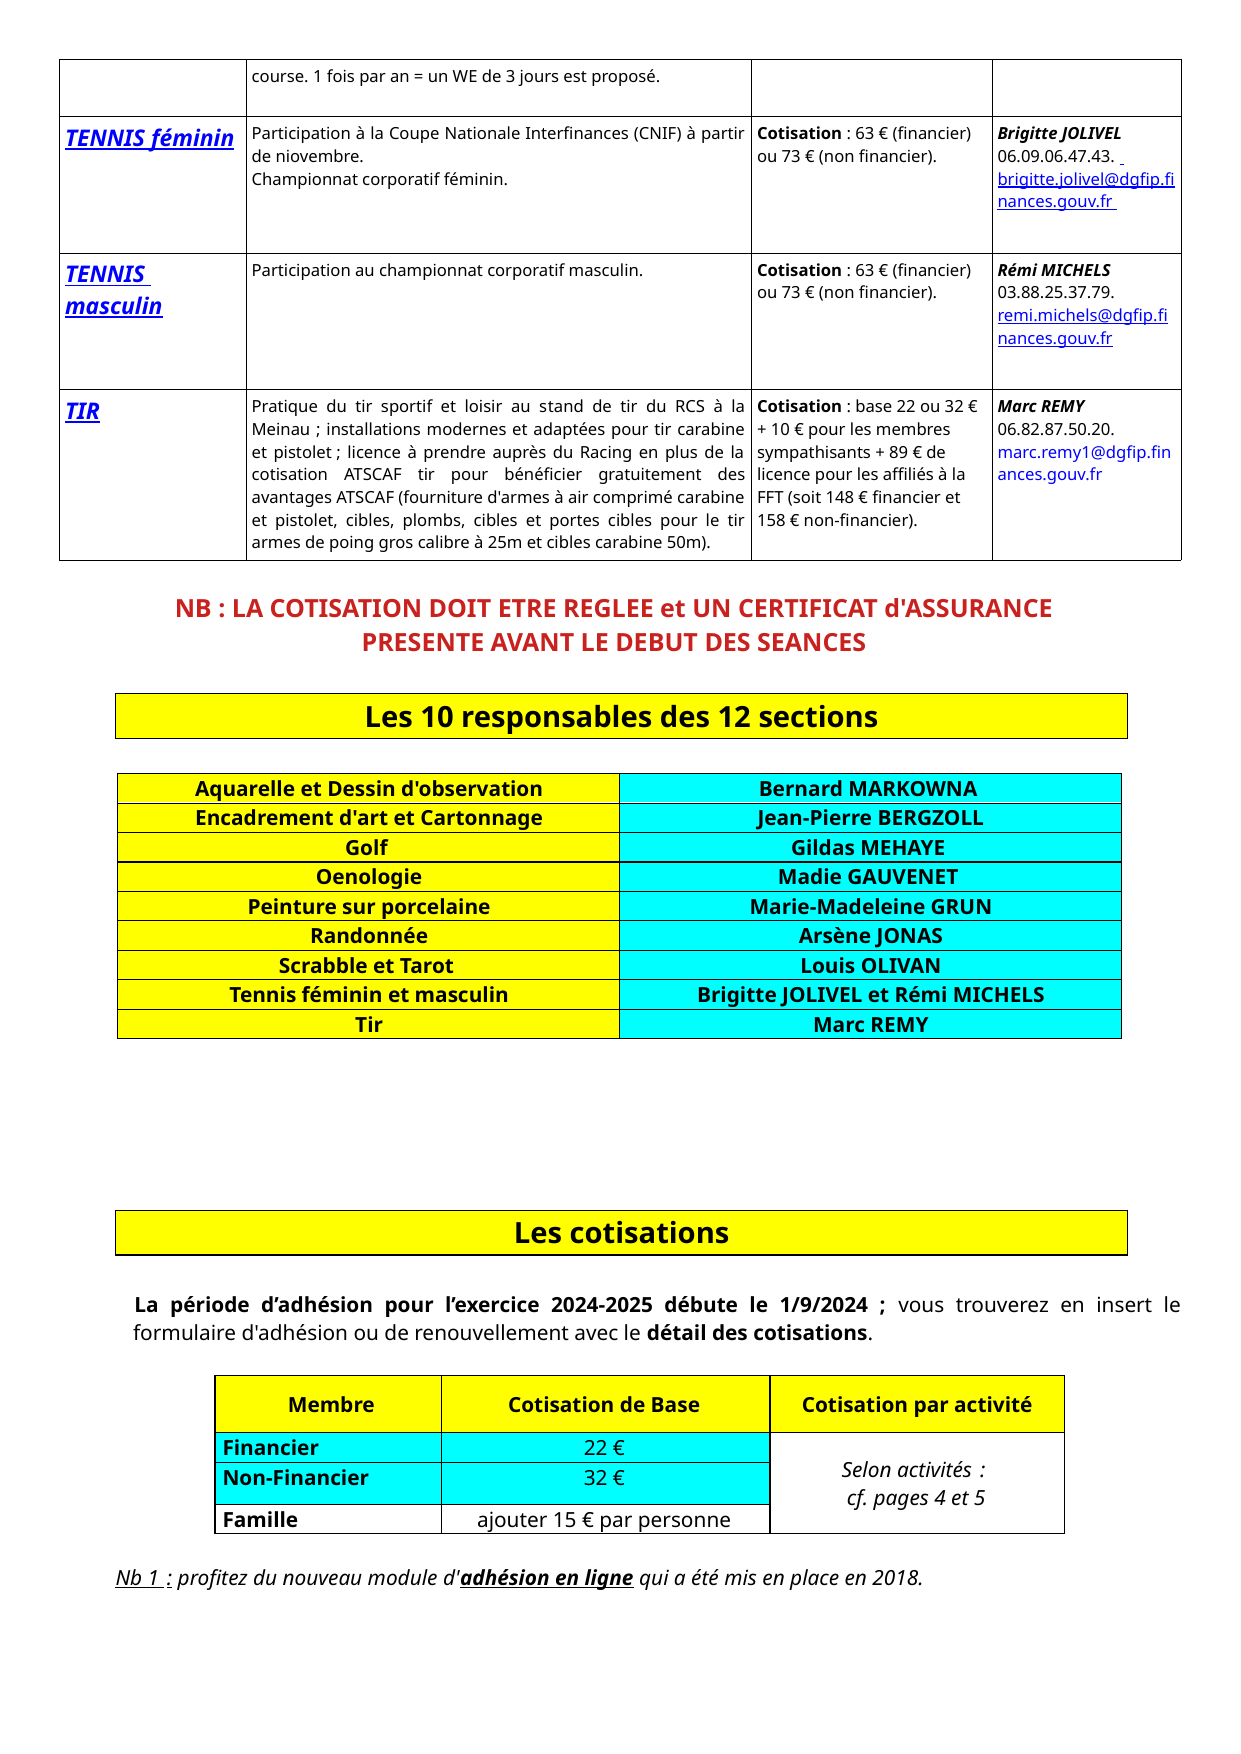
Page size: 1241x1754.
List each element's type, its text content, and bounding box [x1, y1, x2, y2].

table_cell TENNIS masculin [60, 254, 246, 389]
table_cell Participation à la Coupe Nationale Interfinances (CNIF) à partir de niovembre. Championnat corporatif féminin. [247, 117, 751, 252]
table_cell TIR [60, 390, 246, 559]
table_cell 32 € [442, 1463, 769, 1504]
text Les cotisations [116, 1211, 1127, 1254]
table_cell [993, 60, 1181, 116]
table_cell Jean-Pierre BERGZOLL [620, 804, 1121, 832]
text NB : LA COTISATION DOIT ETRE REGLEE et UN CERTIFICAT d'ASSURANCE [40, 591, 1194, 625]
table_cell Cotisation : 63 € (financier) ou 73 € (non financier). [752, 254, 992, 389]
table_cell Peinture sur porcelaine [118, 892, 619, 920]
table_cell course. 1 fois par an = un WE de 3 jours est proposé. [247, 60, 751, 116]
table_cell Cotisation : 63 € (financier) ou 73 € (non financier). [752, 117, 992, 252]
table_cell Participation au championnat corporatif masculin. [247, 254, 751, 389]
table_header Aquarelle et Dessin d'observation [118, 774, 619, 802]
table_cell Selon activités : cf. pages 4 et 5 [771, 1433, 1064, 1533]
table_cell Brigitte JOLIVEL et Rémi MICHELS [620, 980, 1121, 1009]
table_cell Non-Financier [216, 1463, 441, 1504]
text Les 10 responsables des 12 sections [116, 694, 1127, 738]
table_header Bernard MARKOWNA [620, 774, 1121, 802]
table_cell Golf [118, 833, 619, 861]
table_cell ajouter 15 € par personne [442, 1505, 769, 1533]
table_cell Encadrement d'art et Cartonnage [118, 804, 619, 832]
table_cell Marie-Madeleine GRUN [620, 892, 1121, 920]
table_header Cotisation par activité [771, 1376, 1064, 1432]
table_cell Famille [216, 1505, 441, 1533]
table_header Membre [216, 1376, 441, 1432]
table_cell Marc REMY [620, 1010, 1121, 1038]
table_cell Marc REMY 06.82.87.50.20. marc.remy1@dgfip.finances.gouv.fr [993, 390, 1181, 559]
table_cell [60, 60, 246, 116]
table_cell Pratique du tir sportif et loisir au stand de tir du RCS à la Meinau ; installations modernes et adaptées pour tir carabine et pistolet ; licence à prendre auprès du Racing en plus de la cotisation ATSCAF tir pour bénéficier gratuitement des avantages ATSCAF (fourniture d'armes à air comprimé carabine et pistolet, cibles, plombs, cibles et portes cibles pour le tir armes de poing gros calibre à 25m et cibles carabine 50m). [247, 390, 751, 559]
table_header Cotisation de Base [442, 1376, 769, 1432]
text PRESENTE AVANT LE DEBUT DES SEANCES [40, 625, 1194, 659]
table_cell Tennis féminin et masculin [118, 980, 619, 1009]
table_cell Financier [216, 1433, 441, 1462]
table_cell Louis OLIVAN [620, 951, 1121, 979]
text La période d’adhésion pour l’exercice 2024-2025 débute le 1/9/2024 ; vous trouverez en insert le formulaire d'adhésion ou de renouvellement avec le détail des cotisations. [133, 1290, 1181, 1347]
table_cell 22 € [442, 1433, 769, 1462]
table_cell TENNIS féminin [60, 117, 246, 252]
table_cell Arsène JONAS [620, 921, 1121, 950]
table_cell Tir [118, 1010, 619, 1038]
table_cell Gildas MEHAYE [620, 833, 1121, 861]
table_cell Oenologie [118, 863, 619, 891]
table_cell Brigitte JOLIVEL 06.09.06.47.43. brigitte.jolivel@dgfip.finances.gouv.fr [993, 117, 1181, 252]
table_cell Cotisation : base 22 ou 32 € + 10 € pour les membres sympathisants + 89 € de licence pour les affiliés à la FFT (soit 148 € financier et 158 € non-financier). [752, 390, 992, 559]
table_cell Scrabble et Tarot [118, 951, 619, 979]
table_cell Rémi MICHELS 03.88.25.37.79. remi.michels@dgfip.finances.gouv.fr [993, 254, 1181, 389]
table_cell Randonnée [118, 921, 619, 950]
text Nb 1 : profitez du nouveau module d'adhésion en ligne qui a été mis en place en 2018. [115, 1563, 1128, 1591]
table_cell [752, 60, 992, 116]
table_cell Madie GAUVENET [620, 863, 1121, 891]
